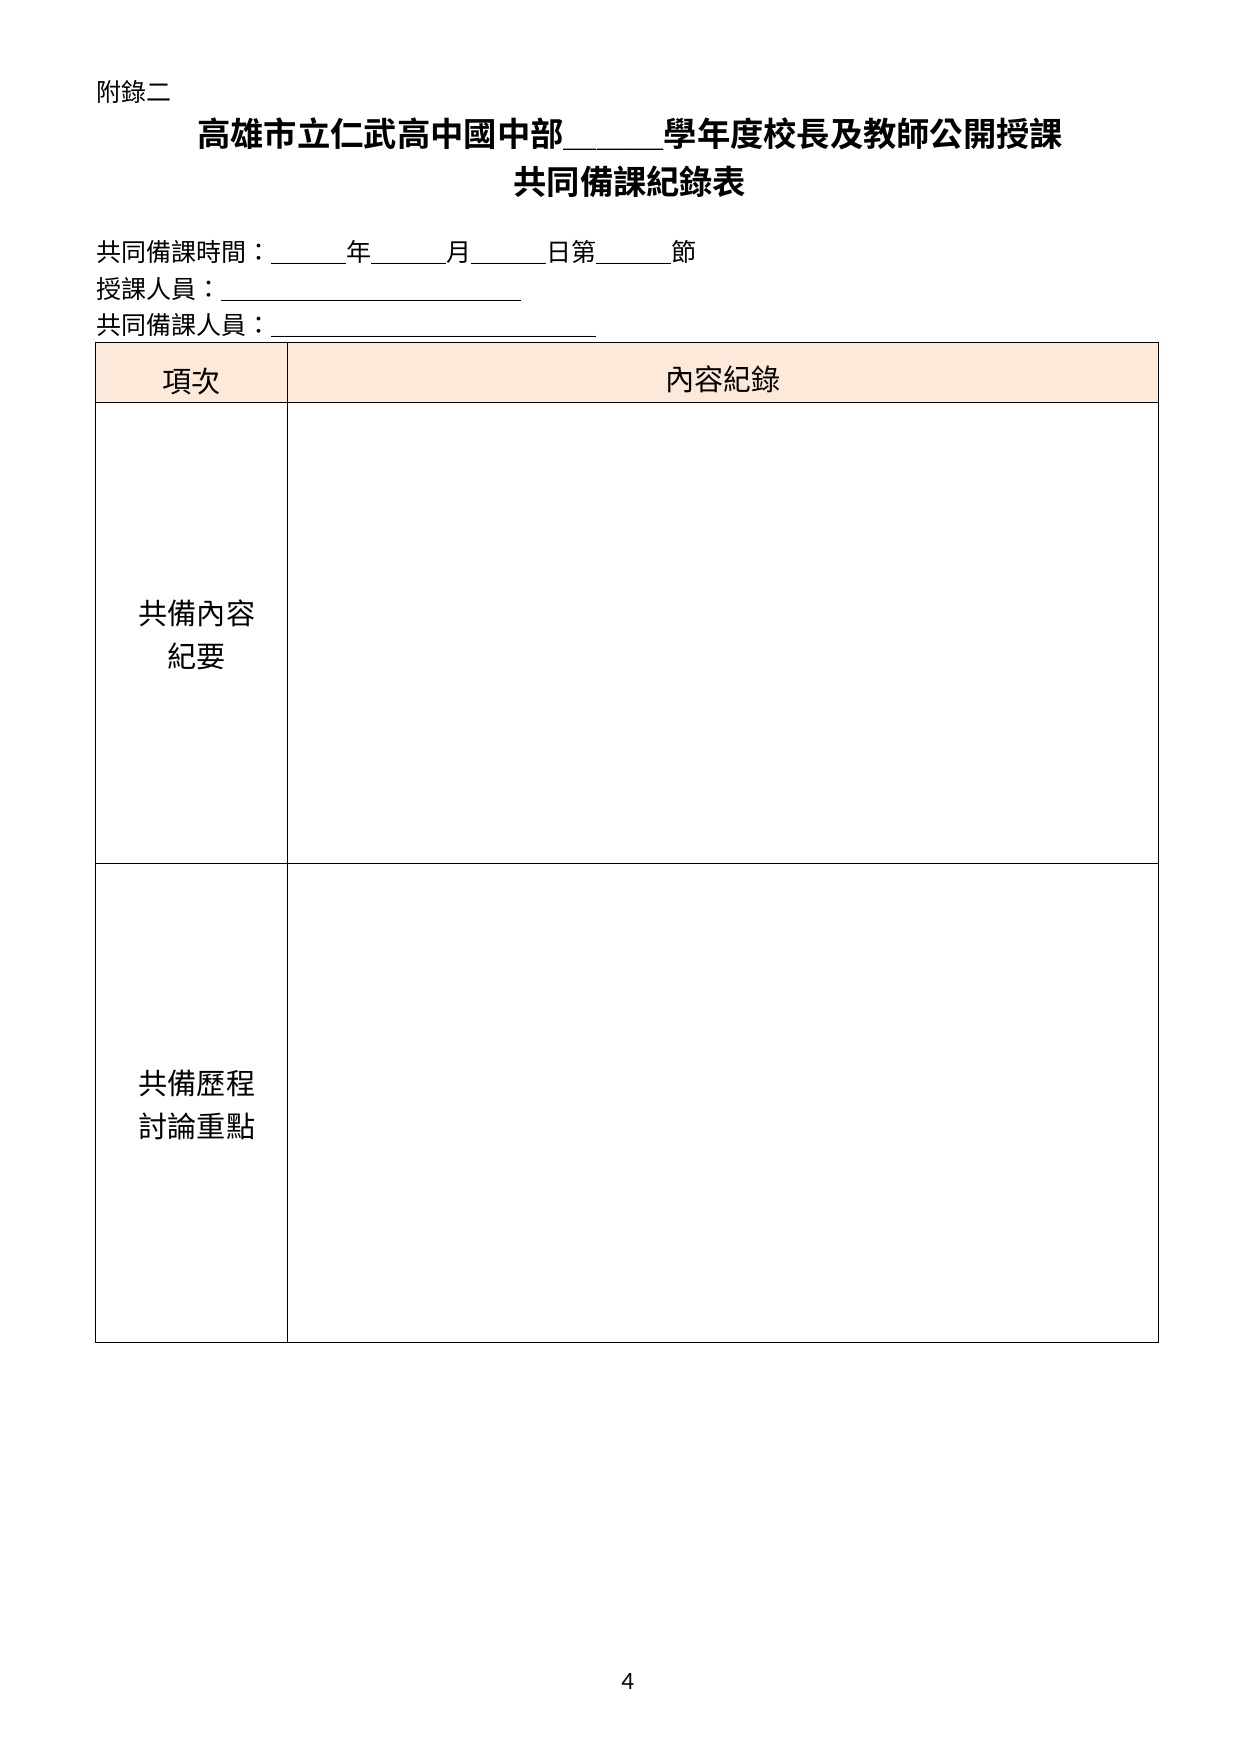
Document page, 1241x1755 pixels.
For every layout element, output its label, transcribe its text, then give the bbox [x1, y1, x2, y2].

text 共同備課人員：＿＿＿＿＿＿＿＿＿＿＿＿＿ [96, 305, 1163, 342]
table_cell 共備歷程 討論重點 [96, 864, 287, 1342]
table_header 項次 [96, 343, 287, 402]
subtitle 共同備課紀錄表 [96, 156, 1163, 204]
text 共同備課時間：＿＿＿年＿＿＿月＿＿＿日第＿＿＿節 [96, 233, 1163, 269]
subtitle 高雄市立仁武高中國中部＿＿＿學年度校長及教師公開授課 [96, 108, 1163, 156]
table_cell [288, 403, 1158, 863]
table_cell [288, 864, 1158, 1342]
text 授課人員：＿＿＿＿＿＿＿＿＿＿＿＿ [96, 269, 1163, 305]
table_header 內容紀錄 [288, 343, 1158, 402]
text 附錄二 [96, 75, 1163, 108]
table_cell 共備內容 紀要 [96, 403, 287, 863]
